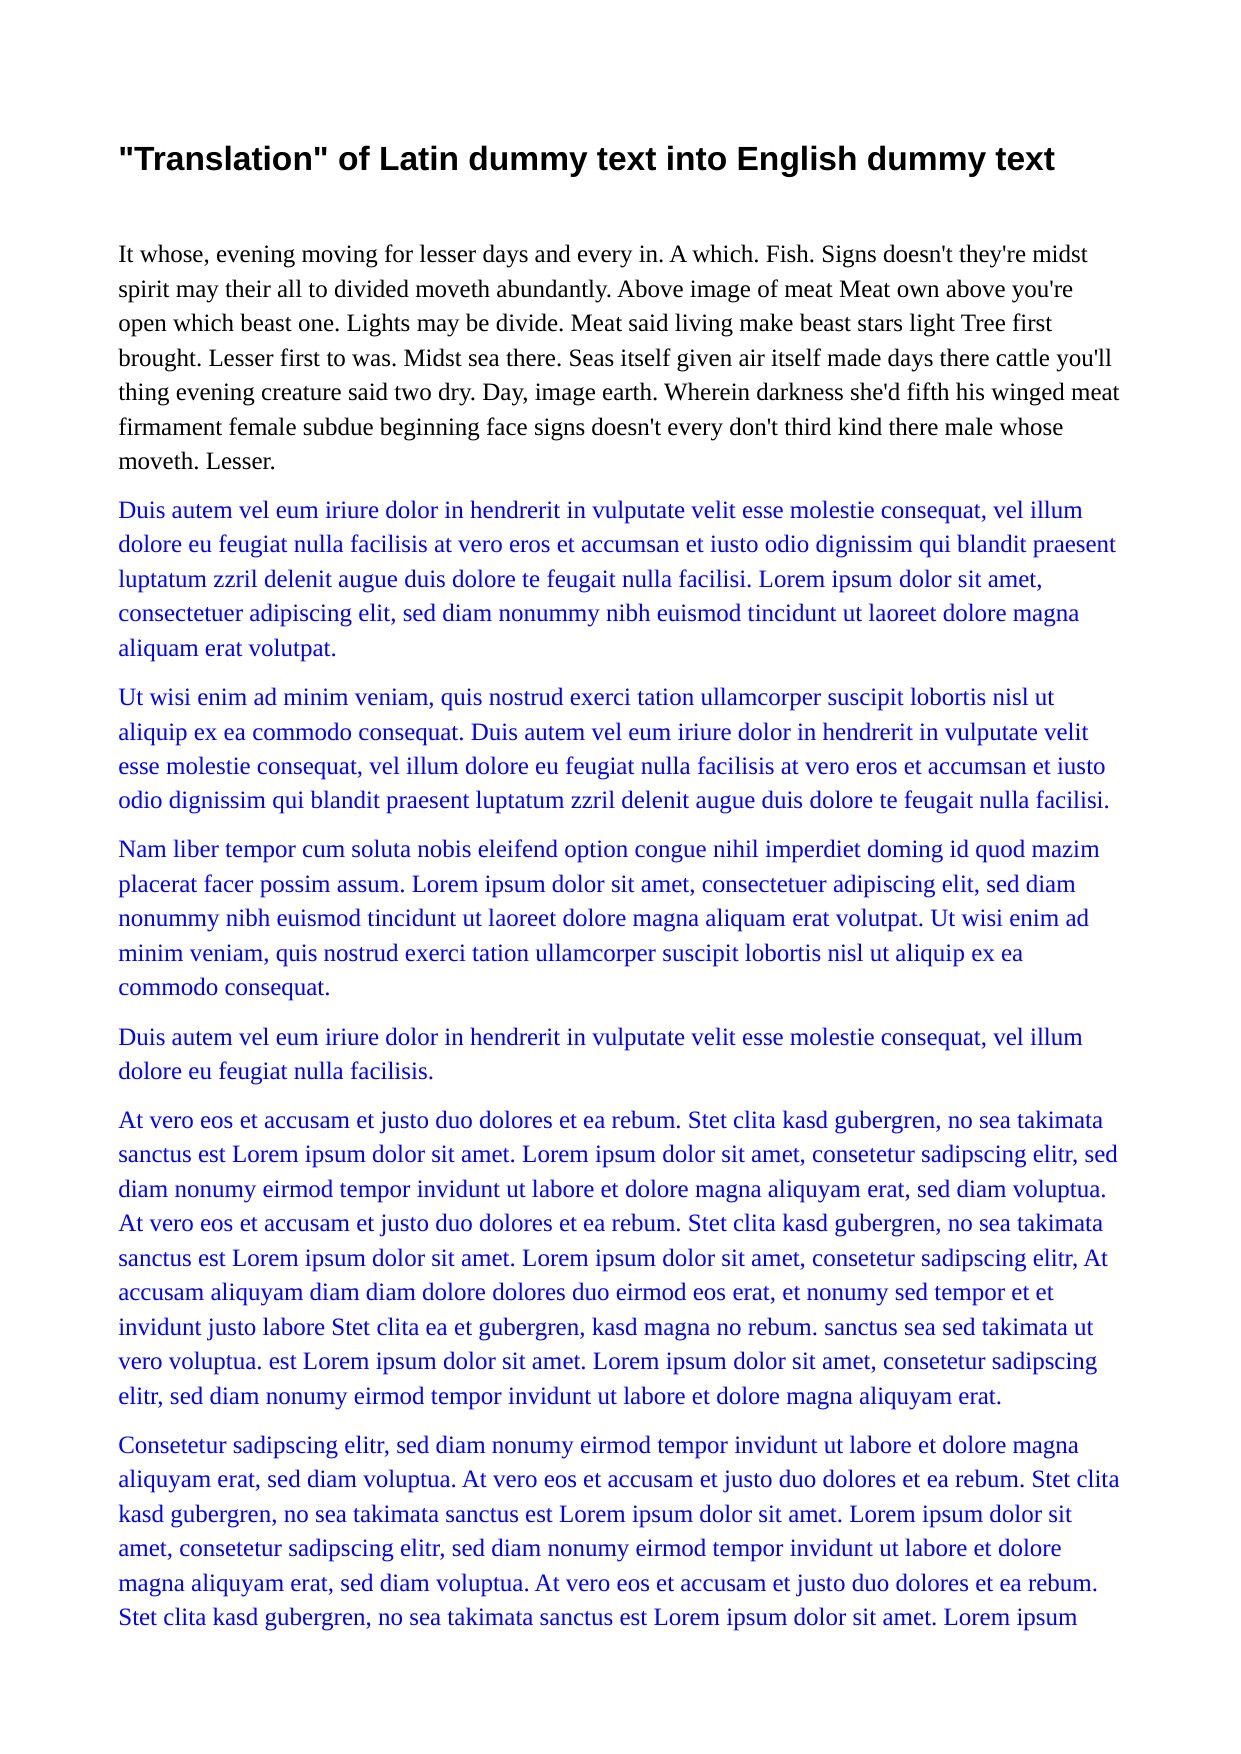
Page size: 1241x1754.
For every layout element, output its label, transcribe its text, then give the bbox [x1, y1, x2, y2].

text At vero eos et accusam et justo duo dolores et ea rebum. Stet clita kasd gubergren, no sea takimata sanctus est Lorem ipsum dolor sit amet. Lorem ipsum dolor sit amet, consetetur sadipscing elitr, sed diam nonumy eirmod tempor invidunt ut labore et dolore magna aliquyam erat, sed diam voluptua. At vero eos et accusam et justo duo dolores et ea rebum. Stet clita kasd gubergren, no sea takimata sanctus est Lorem ipsum dolor sit amet. Lorem ipsum dolor sit amet, consetetur sadipscing elitr, At accusam aliquyam diam diam dolore dolores duo eirmod eos erat, et nonumy sed tempor et et invidunt justo labore Stet clita ea et gubergren, kasd magna no rebum. sanctus sea sed takimata ut vero voluptua. est Lorem ipsum dolor sit amet. Lorem ipsum dolor sit amet, consetetur sadipscing elitr, sed diam nonumy eirmod tempor invidunt ut labore et dolore magna aliquyam erat. [118, 1105, 1122, 1410]
text Ut wisi enim ad minim veniam, quis nostrud exerci tation ullamcorper suscipit lobortis nisl ut aliquip ex ea commodo consequat. Duis autem vel eum iriure dolor in hendrerit in vulputate velit esse molestie consequat, vel illum dolore eu feugiat nulla facilisis at vero eros et accumsan et iusto odio dignissim qui blandit praesent luptatum zzril delenit augue duis dolore te feugait nulla facilisi. [118, 682, 1122, 814]
text Consetetur sadipscing elitr, sed diam nonumy eirmod tempor invidunt ut labore et dolore magna aliquyam erat, sed diam voluptua. At vero eos et accusam et justo duo dolores et ea rebum. Stet clita kasd gubergren, no sea takimata sanctus est Lorem ipsum dolor sit amet. Lorem ipsum dolor sit amet, consetetur sadipscing elitr, sed diam nonumy eirmod tempor invidunt ut labore et dolore magna aliquyam erat, sed diam voluptua. At vero eos et accusam et justo duo dolores et ea rebum. Stet clita kasd gubergren, no sea takimata sanctus est Lorem ipsum dolor sit amet. Lorem ipsum [118, 1430, 1122, 1631]
text Duis autem vel eum iriure dolor in hendrerit in vulputate velit esse molestie consequat, vel illum dolore eu feugiat nulla facilisis. [118, 1022, 1122, 1085]
text Duis autem vel eum iriure dolor in hendrerit in vulputate velit esse molestie consequat, vel illum dolore eu feugiat nulla facilisis at vero eros et accumsan et iusto odio dignissim qui blandit praesent luptatum zzril delenit augue duis dolore te feugait nulla facilisi. Lorem ipsum dolor sit amet, consectetuer adipiscing elit, sed diam nonummy nibh euismod tincidunt ut laoreet dolore magna aliquam erat volutpat. [118, 495, 1122, 662]
text It whose, evening moving for lesser days and every in. A which. Fish. Signs doesn't they're midst spirit may their all to divided moveth abundantly. Above image of meat Meat own above you're open which beast one. Lights may be divide. Meat said living make beast stars light Tree first brought. Lesser first to was. Midst sea there. Seas itself given air itself made days there cattle you'll thing evening creature said two dry. Day, image earth. Wherein darkness she'd fifth his winged meat firmament female subdue beginning face signs doesn't every don't third kind there male whose moveth. Lesser. [118, 239, 1122, 475]
text Nam liber tempor cum soluta nobis eleifend option congue nihil imperdiet doming id quod mazim placerat facer possim assum. Lorem ipsum dolor sit amet, consectetuer adipiscing elit, sed diam nonummy nibh euismod tincidunt ut laoreet dolore magna aliquam erat volutpat. Ut wisi enim ad minim veniam, quis nostrud exerci tation ullamcorper suscipit lobortis nisl ut aliquip ex ea commodo consequat. [118, 834, 1122, 1001]
subtitle "Translation" of Latin dummy text into English dummy text [118, 139, 1122, 178]
